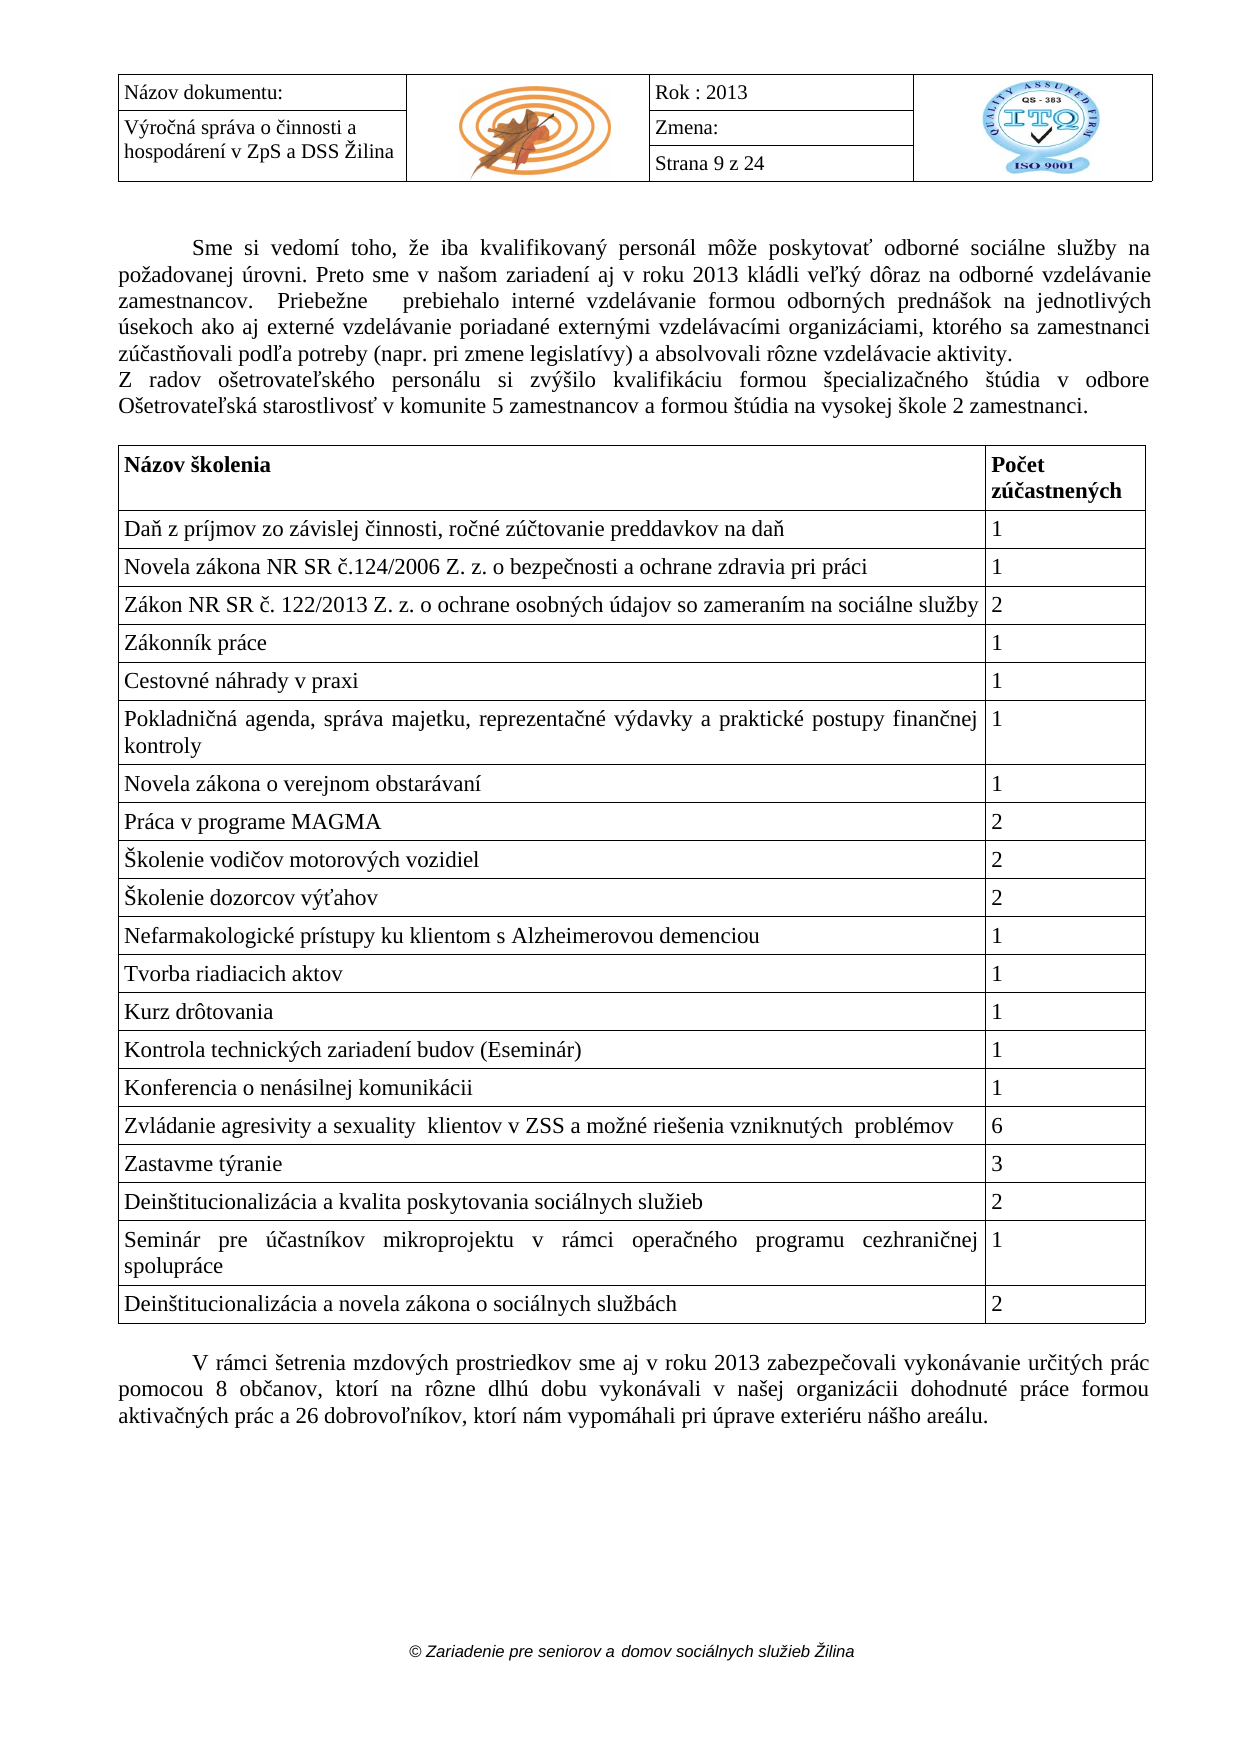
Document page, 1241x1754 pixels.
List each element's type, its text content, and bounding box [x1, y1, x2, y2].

table_cell Práca v programe MAGMA [119, 803, 985, 840]
table_cell 6 [986, 1107, 1145, 1144]
table_cell 1 [986, 1069, 1145, 1106]
table_cell Kontrola technických zariadení budov (Eseminár) [119, 1031, 985, 1068]
table_cell Nefarmakologické prístupy ku klientom s Alzheimerovou demenciou [119, 917, 985, 954]
text Sme si vedomí toho, že iba kvalifikovaný personál môže poskytovať odborné sociálne služby na požadovanej úrovni. Preto sme v našom zariadení aj v roku 2013 kládli veľký dôraz na odborné vzdelávanie zamestnancov. Priebežne prebiehalo interné vzdelávanie formou odborných prednášok na jednotlivých úsekoch ako aj externé vzdelávanie poriadané externými vzdelávacími organizáciami, ktorého sa zamestnanci zúčastňovali podľa potreby (napr. pri zmene legislatívy) a absolvovali rôzne vzdelávacie aktivity. [118, 234, 1152, 366]
table_cell 2 [986, 803, 1145, 840]
table_cell 2 [986, 1286, 1145, 1323]
picture [982, 80, 1100, 174]
table_cell 1 [986, 625, 1145, 662]
picture [459, 86, 611, 180]
table_cell Zákon NR SR č. 122/2013 Z. z. o ochrane osobných údajov so zameraním na sociálne služby [119, 587, 985, 623]
table_cell Školenie dozorcov výťahov [119, 879, 985, 916]
table_cell 1 [986, 1031, 1145, 1068]
text V rámci šetrenia mzdových prostriedkov sme aj v roku 2013 zabezpečovali vykonávanie určitých prác pomocou 8 občanov, ktorí na rôzne dlhú dobu vykonávali v našej organizácii dohodnuté práce formou aktivačných prác a 26 dobrovoľníkov, ktorí nám vypomáhali pri úprave exteriéru nášho areálu. [118, 1349, 1152, 1428]
table_header Názov školenia [119, 446, 985, 509]
table_cell 2 [986, 1183, 1145, 1220]
table_cell 1 [986, 993, 1145, 1030]
table_cell 1 [986, 511, 1145, 547]
table_cell 1 [986, 701, 1145, 764]
table_cell Kurz drôtovania [119, 993, 985, 1030]
table_cell Zastavme týranie [119, 1145, 985, 1182]
table_cell 2 [986, 587, 1145, 623]
table_cell Seminár pre účastníkov mikroprojektu v rámci operačného programu cezhraničnej spolupráce [119, 1221, 985, 1284]
table_cell 1 [986, 765, 1145, 802]
table_cell Pokladničná agenda, správa majetku, reprezentačné výdavky a praktické postupy finančnej kontroly [119, 701, 985, 764]
table_cell Školenie vodičov motorových vozidiel [119, 841, 985, 878]
table_cell Zvládanie agresivity a sexuality klientov v ZSS a možné riešenia vzniknutých problémov [119, 1107, 985, 1144]
table_cell 1 [986, 955, 1145, 992]
table_cell 2 [986, 841, 1145, 878]
table_cell Zákonník práce [119, 625, 985, 662]
table_cell 1 [986, 917, 1145, 954]
table_cell Novela zákona o verejnom obstarávaní [119, 765, 985, 802]
text Z radov ošetrovateľského personálu si zvýšilo kvalifikáciu formou špecializačného štúdia v odbore Ošetrovateľská starostlivosť v komunite 5 zamestnancov a formou štúdia na vysokej škole 2 zamestnanci. [118, 366, 1152, 419]
table_cell Deinštitucionalizácia a novela zákona o sociálnych službách [119, 1286, 985, 1323]
table_cell Deinštitucionalizácia a kvalita poskytovania sociálnych služieb [119, 1183, 985, 1220]
table_cell 1 [986, 663, 1145, 699]
table_cell Cestovné náhrady v praxi [119, 663, 985, 699]
table_cell Daň z príjmov zo závislej činnosti, ročné zúčtovanie preddavkov na daň [119, 511, 985, 547]
table_cell 1 [986, 1221, 1145, 1284]
table_cell 3 [986, 1145, 1145, 1182]
table_cell 1 [986, 549, 1145, 586]
table_cell 2 [986, 879, 1145, 916]
table_cell Novela zákona NR SR č.124/2006 Z. z. o bezpečnosti a ochrane zdravia pri práci [119, 549, 985, 586]
table_header Počet zúčastnených [986, 446, 1145, 509]
table_cell Konferencia o nenásilnej komunikácii [119, 1069, 985, 1106]
table_cell Tvorba riadiacich aktov [119, 955, 985, 992]
